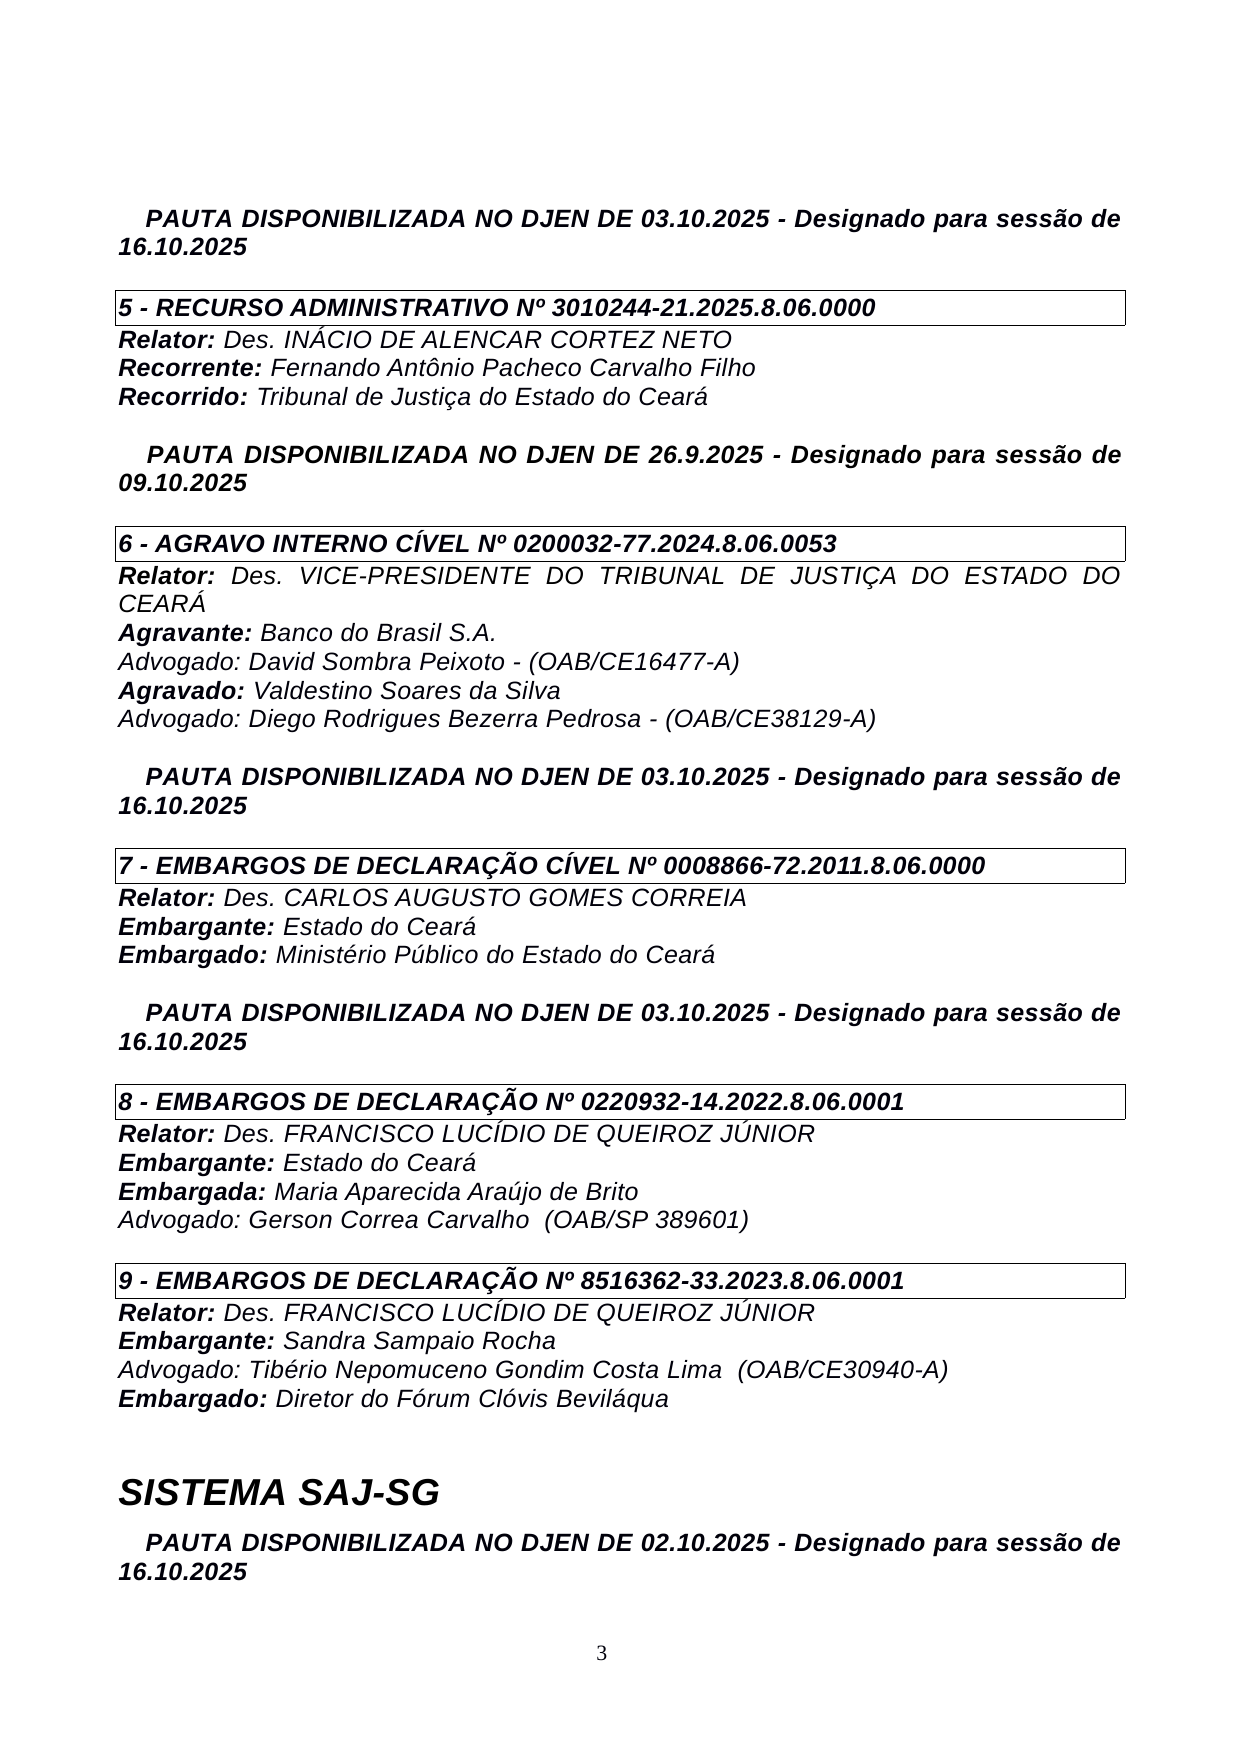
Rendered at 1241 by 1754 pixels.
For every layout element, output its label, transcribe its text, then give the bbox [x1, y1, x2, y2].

text SISTEMA SAJ-SG [118, 1470, 1122, 1513]
text 6 - AGRAVO INTERNO CÍVEL Nº 0200032-77.2024.8.06.0053 [116, 527, 1125, 561]
text Agravado: Valdestino Soares da Silva [118, 676, 1122, 704]
text Embargado: Diretor do Fórum Clóvis Beviláqua [118, 1384, 1122, 1413]
text  PAUTA DISPONIBILIZADA NO DJEN DE 26.9.2025 - Designado para sessão de 09.10.2025 [118, 440, 1123, 497]
text Embargado: Ministério Público do Estado do Ceará [118, 941, 1122, 969]
text Advogado: Tibério Nepomuceno Gondim Costa Lima (OAB/CE30940-A) [118, 1355, 1122, 1384]
text Relator: Des. FRANCISCO LUCÍDIO DE QUEIROZ JÚNIOR [118, 1299, 1122, 1326]
text  PAUTA DISPONIBILIZADA NO DJEN DE 03.10.2025 - Designado para sessão de 16.10.2025 [118, 762, 1123, 819]
text Embargada: Maria Aparecida Araújo de Brito [118, 1177, 1122, 1205]
text 9 - EMBARGOS DE DECLARAÇÃO Nº 8516362-33.2023.8.06.0001 [116, 1264, 1125, 1298]
text Recorrido: Tribunal de Justiça do Estado do Ceará [118, 382, 1122, 411]
text Embargante: Estado do Ceará [118, 912, 1122, 941]
text Relator: Des. VICE-PRESIDENTE DO TRIBUNAL DE JUSTIÇA DO ESTADO DO CEARÁ [118, 562, 1122, 618]
text 7 - EMBARGOS DE DECLARAÇÃO CÍVEL Nº 0008866-72.2011.8.06.0000 [116, 849, 1125, 883]
text Advogado: Diego Rodrigues Bezerra Pedrosa - (OAB/CE38129-A) [118, 704, 1122, 733]
text 8 - EMBARGOS DE DECLARAÇÃO Nº 0220932-14.2022.8.06.0001 [116, 1085, 1125, 1119]
text Relator: Des. CARLOS AUGUSTO GOMES CORREIA [118, 884, 1122, 912]
text Recorrente: Fernando Antônio Pacheco Carvalho Filho [118, 353, 1122, 382]
text  PAUTA DISPONIBILIZADA NO DJEN DE 02.10.2025 - Designado para sessão de 16.10.2025 [118, 1528, 1123, 1586]
text  PAUTA DISPONIBILIZADA NO DJEN DE 03.10.2025 - Designado para sessão de 16.10.2025 [118, 998, 1123, 1056]
text Relator: Des. FRANCISCO LUCÍDIO DE QUEIROZ JÚNIOR [118, 1120, 1122, 1148]
text 5 - RECURSO ADMINISTRATIVO Nº 3010244-21.2025.8.06.0000 [116, 291, 1125, 325]
text Agravante: Banco do Brasil S.A. [118, 618, 1122, 647]
text Advogado: David Sombra Peixoto - (OAB/CE16477-A) [118, 647, 1122, 676]
text Embargante: Sandra Sampaio Rocha [118, 1326, 1122, 1355]
text Embargante: Estado do Ceará [118, 1148, 1122, 1177]
text Advogado: Gerson Correa Carvalho (OAB/SP 389601) [118, 1205, 1122, 1234]
text  PAUTA DISPONIBILIZADA NO DJEN DE 03.10.2025 - Designado para sessão de 16.10.2025 [118, 204, 1123, 261]
text Relator:­ Des. INÁCIO DE ALENCAR CORTEZ NETO [118, 326, 1122, 353]
